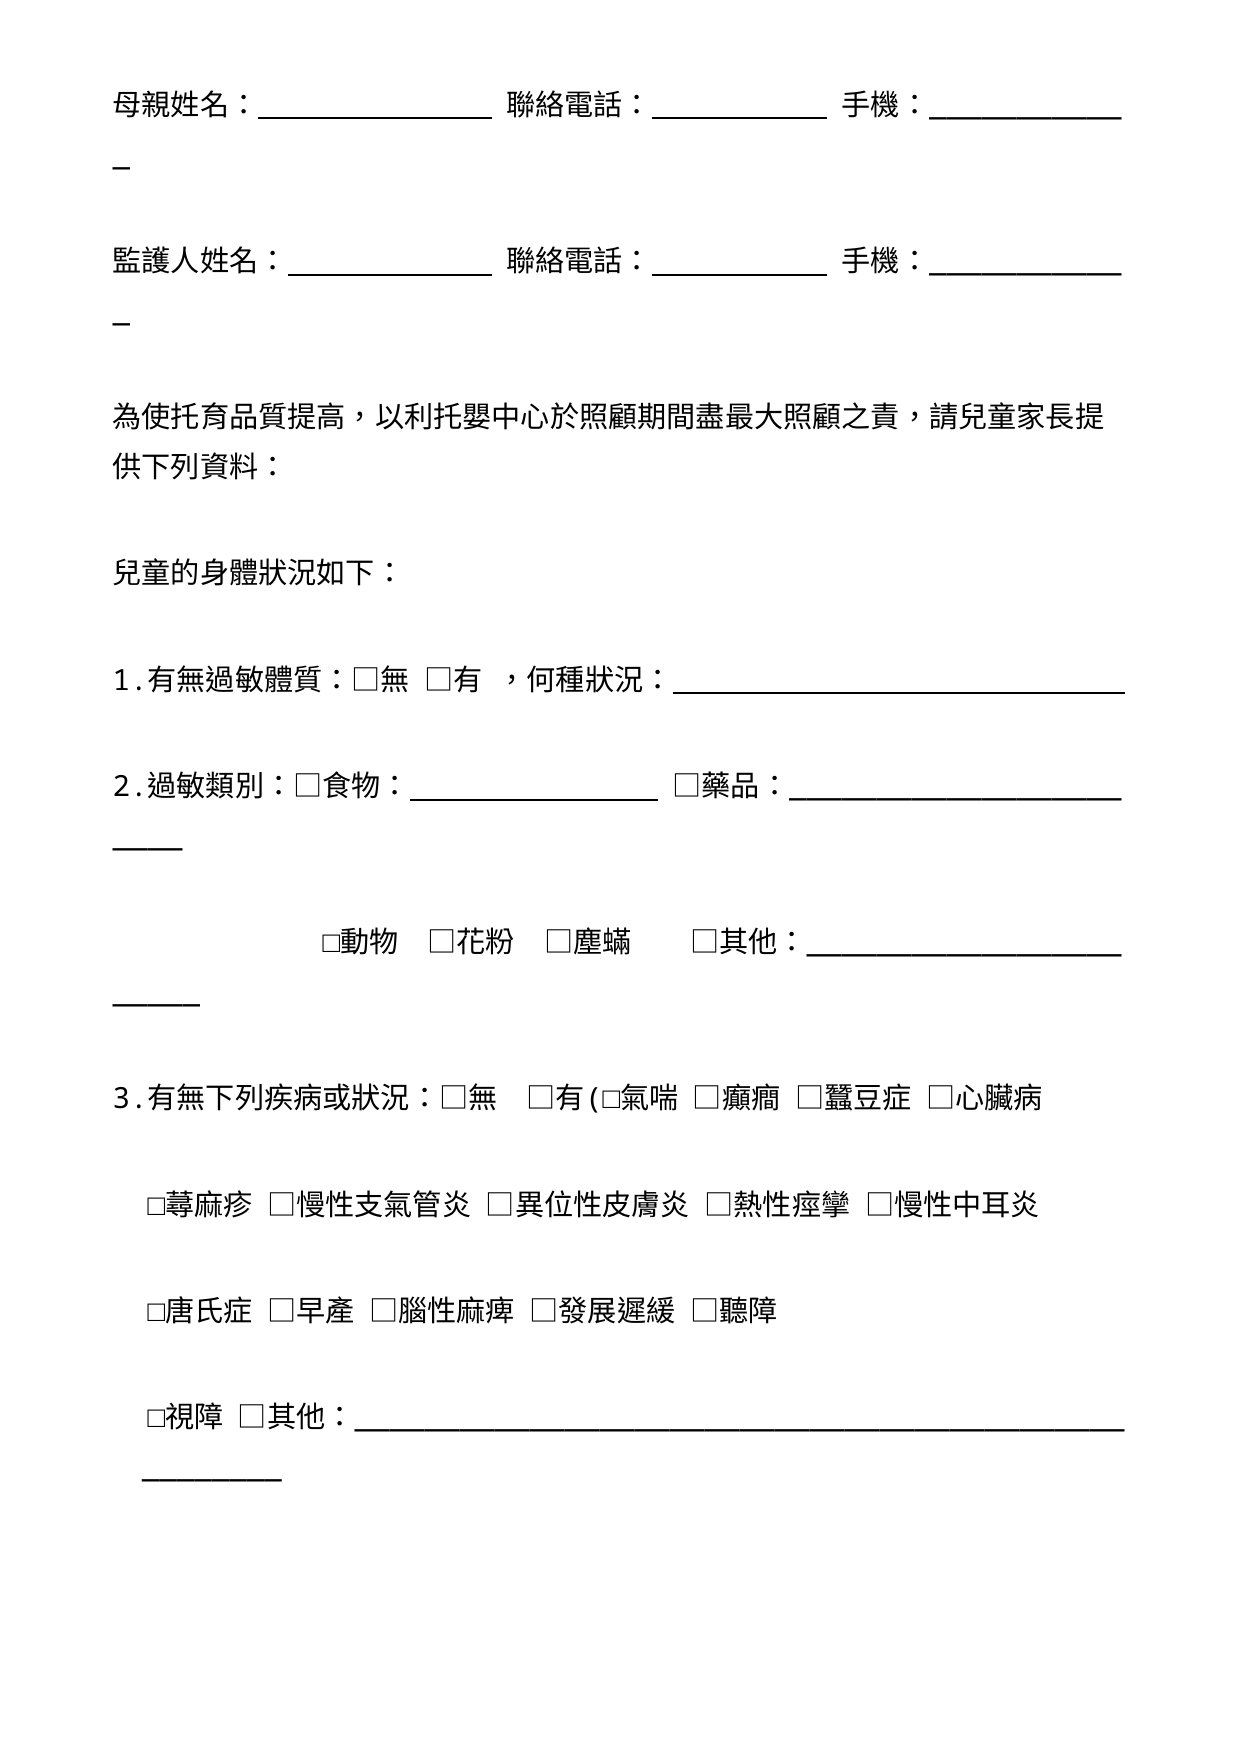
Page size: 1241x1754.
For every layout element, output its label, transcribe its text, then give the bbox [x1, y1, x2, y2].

text □唐氏症 □早產 □腦性麻痺 □發展遲緩 □聽障 [112, 1281, 1128, 1331]
text 監護人姓名： 聯絡電話： 手機：____________ [112, 231, 1128, 331]
text □動物 □花粉 □塵蟎 □其他：_______________________ [112, 912, 1128, 1012]
text 母親姓名： 聯絡電話： 手機：____________ [112, 75, 1128, 175]
text 2.過敏類別：□食物： □藥品：_______________________ [112, 756, 1128, 856]
text 1.有無過敏體質：□無 □有 ，何種狀況： [112, 650, 1128, 700]
text 為使托育品質提高，以利托嬰中心於照顧期間盡最大照顧之責，請兒童家長提供下列資料： [112, 387, 1128, 487]
text 兒童的身體狀況如下： [112, 544, 1128, 594]
text □視障 □其他：____________________________________________________ [112, 1387, 1128, 1487]
text □蕁麻疹 □慢性支氣管炎 □異位性皮膚炎 □熱性痙攣 □慢性中耳炎 [112, 1175, 1128, 1225]
text 3.有無下列疾病或狀況：□無 □有(□氣喘 □癲癎 □蠶豆症 □心臟病 [112, 1069, 1128, 1119]
